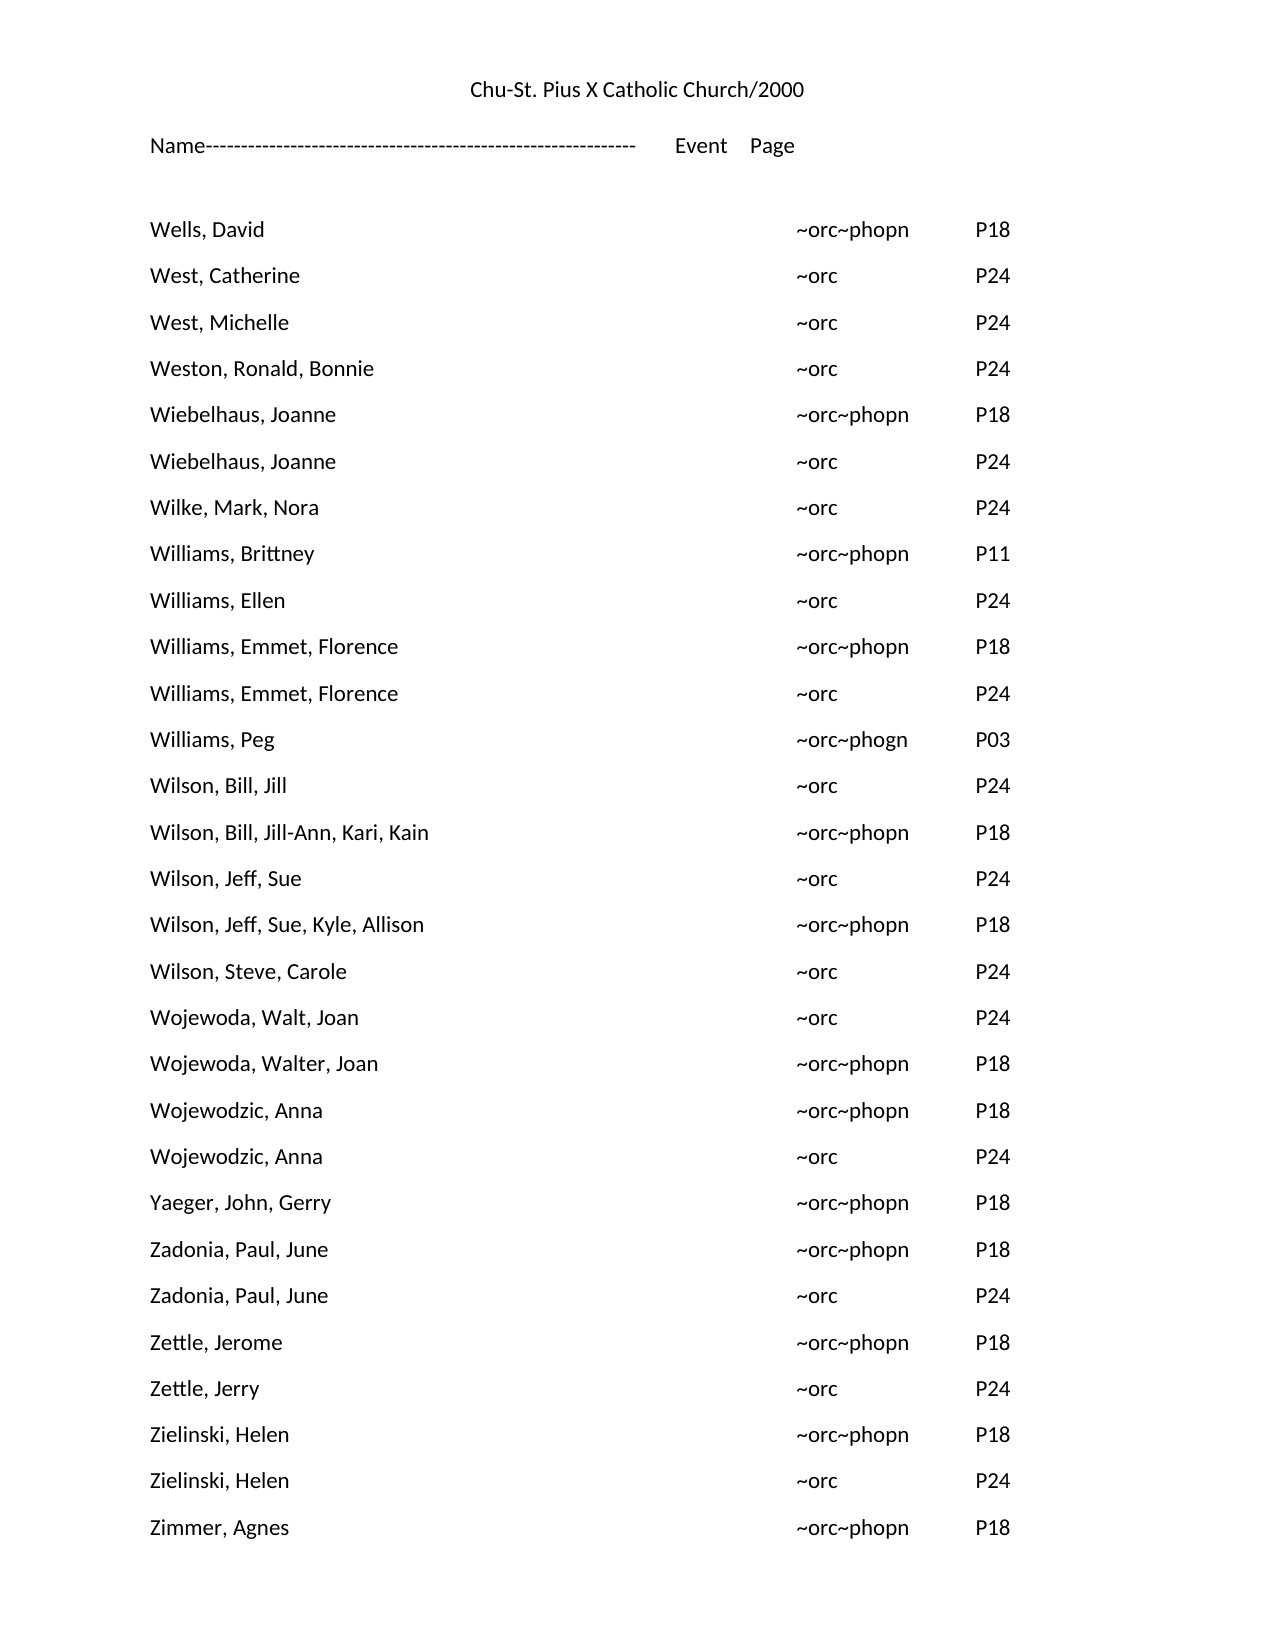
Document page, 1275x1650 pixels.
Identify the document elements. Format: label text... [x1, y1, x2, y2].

text Wojewodzic, Anna ~orc~phopn P18 [150, 1096, 1125, 1124]
text Zadonia, Paul, June ~orc~phopn P18 [150, 1235, 1125, 1263]
text Zadonia, Paul, June ~orc P24 [150, 1281, 1125, 1309]
text Wiebelhaus, Joanne ~orc P24 [150, 447, 1125, 475]
text Wilson, Jeff, Sue, Kyle, Allison ~orc~phopn P18 [150, 910, 1125, 938]
text Williams, Emmet, Florence ~orc P24 [150, 679, 1125, 707]
text Wilson, Bill, Jill ~orc P24 [150, 771, 1125, 799]
text Wojewoda, Walt, Joan ~orc P24 [150, 1003, 1125, 1031]
text Wojewoda, Walter, Joan ~orc~phopn P18 [150, 1049, 1125, 1077]
text Zielinski, Helen ~orc P24 [150, 1467, 1125, 1495]
text West, Michelle ~orc P24 [150, 308, 1125, 336]
text West, Catherine ~orc P24 [150, 261, 1125, 289]
text Wilke, Mark, Nora ~orc P24 [150, 493, 1125, 521]
text Williams, Peg ~orc~phogn P03 [150, 725, 1125, 753]
text Yaeger, John, Gerry ~orc~phopn P18 [150, 1188, 1125, 1217]
text Williams, Emmet, Florence ~orc~phopn P18 [150, 632, 1125, 660]
text Weston, Ronald, Bonnie ~orc P24 [150, 354, 1125, 382]
text Williams, Brittney ~orc~phopn P11 [150, 539, 1125, 568]
text Wojewodzic, Anna ~orc P24 [150, 1142, 1125, 1170]
text Zielinski, Helen ~orc~phopn P18 [150, 1420, 1125, 1448]
text Zettle, Jerome ~orc~phopn P18 [150, 1328, 1125, 1356]
text Wilson, Jeff, Sue ~orc P24 [150, 864, 1125, 892]
text Wiebelhaus, Joanne ~orc~phopn P18 [150, 401, 1125, 428]
text Zimmer, Agnes ~orc~phopn P18 [150, 1513, 1125, 1541]
text Zettle, Jerry ~orc P24 [150, 1374, 1125, 1402]
text Wells, David ~orc~phopn P18 [150, 215, 1125, 243]
text Wilson, Steve, Carole ~orc P24 [150, 957, 1125, 985]
text Wilson, Bill, Jill-Ann, Kari, Kain ~orc~phopn P18 [150, 818, 1125, 846]
text Williams, Ellen ~orc P24 [150, 586, 1125, 614]
